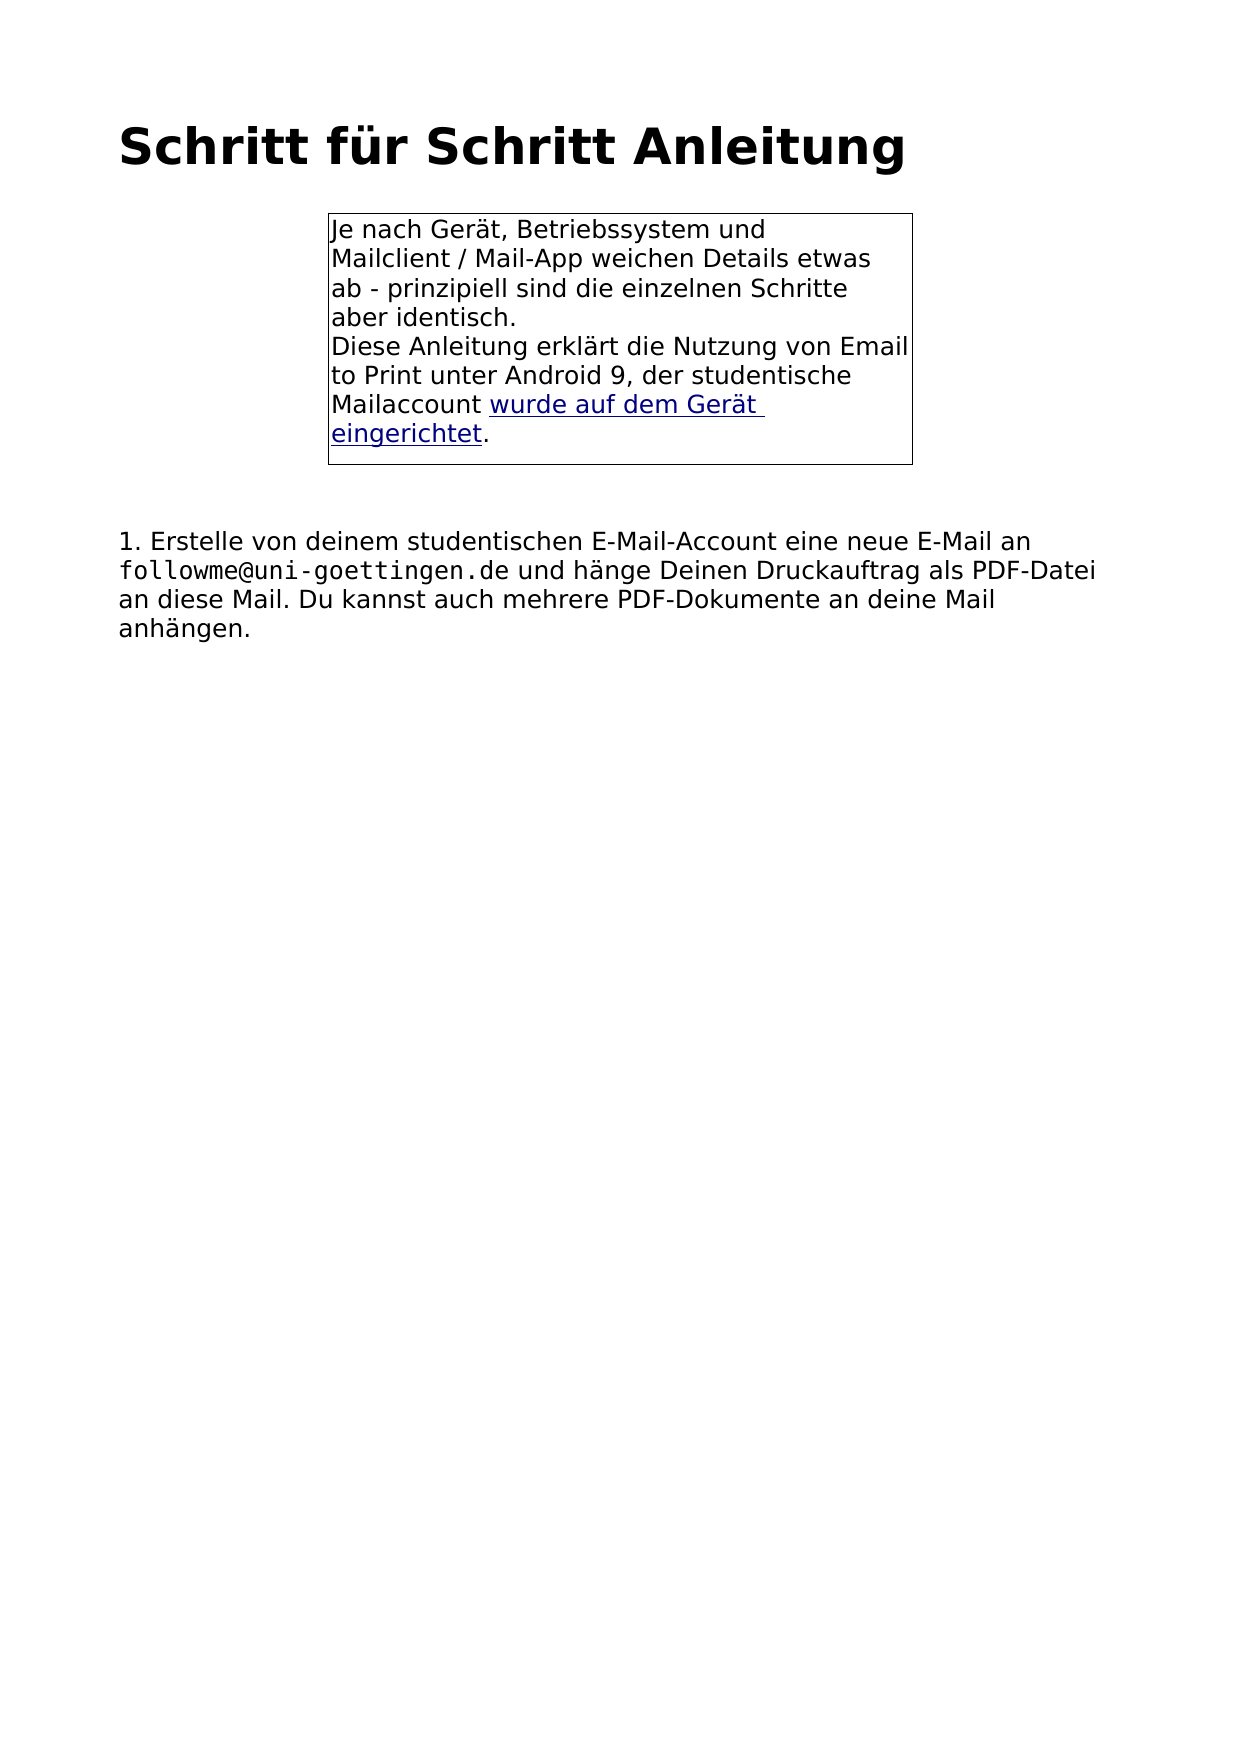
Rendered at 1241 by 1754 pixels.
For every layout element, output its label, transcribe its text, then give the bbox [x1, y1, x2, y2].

text 1. Erstelle von deinem studentischen E-Mail-Account eine neue E-Mail an followme@uni-goettingen.de und hänge Deinen Druckauftrag als PDF-Datei an diese Mail. Du kannst auch mehrere PDF-Dokumente an deine Mail anhängen. [118, 527, 1122, 643]
table_header Je nach Gerät, Betriebssystem und Mailclient / Mail-App weichen Details etwas ab - prinzipiell sind die einzelnen Schritte aber identisch. Diese Anleitung erklärt die Nutzung von Email to Print unter Android 9, der studentische Mailaccount wurde auf dem Gerät eingerichtet. [329, 214, 912, 464]
subtitle Schritt für Schritt Anleitung [118, 118, 1122, 176]
